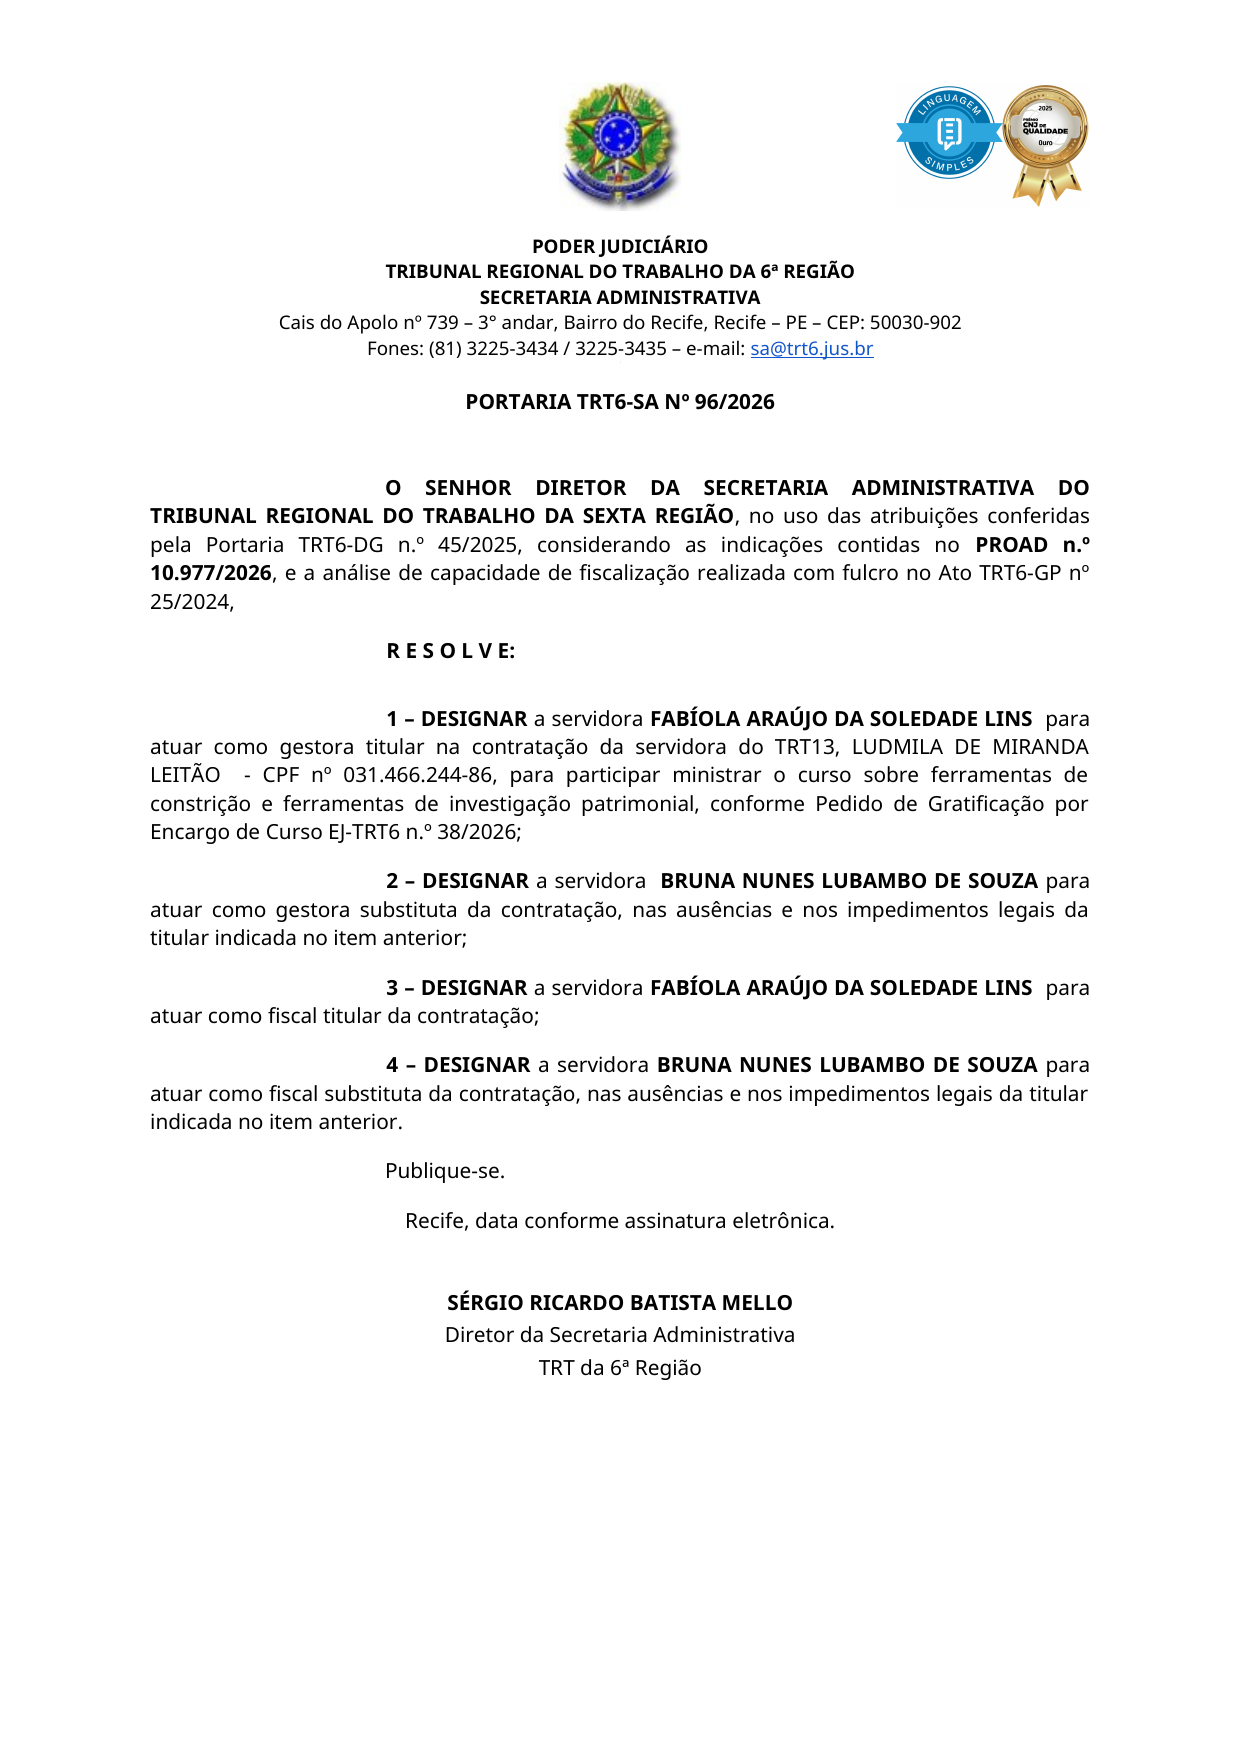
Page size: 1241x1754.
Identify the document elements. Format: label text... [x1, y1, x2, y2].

text Publique-se. [150, 1157, 1090, 1185]
text PORTARIA TRT6-SA Nº 96/2026 [150, 387, 1090, 415]
text 1 – DESIGNAR a servidora FABÍOLA ARAÚJO DA SOLEDADE LINS para atuar como gestora titular na contratação da servidora do TRT13, LUDMILA DE MIRANDA LEITÃO - CPF nº 031.466.244-86, para participar ministrar o curso sobre ferramentas de constrição e ferramentas de investigação patrimonial, conforme Pedido de Gratificação por Encargo de Curso EJ-TRT6 n.º 38/2026; [150, 704, 1090, 846]
text SÉRGIO RICARDO BATISTA MELLO [150, 1288, 1090, 1316]
text Recife, data conforme assinatura eletrônica. [150, 1206, 1090, 1234]
text R E S O L V E: [386, 636, 1090, 664]
text 2 – DESIGNAR a servidora BRUNA NUNES LUBAMBO DE SOUZA para atuar como gestora substituta da contratação, nas ausências e nos impedimentos legais da titular indicada no item anterior; [150, 867, 1090, 952]
text 4 – DESIGNAR a servidora BRUNA NUNES LUBAMBO DE SOUZA para atuar como fiscal substituta da contratação, nas ausências e nos impedimentos legais da titular indicada no item anterior. [150, 1051, 1090, 1136]
text Diretor da Secretaria Administrativa [150, 1320, 1090, 1349]
text 3 – DESIGNAR a servidora FABÍOLA ARAÚJO DA SOLEDADE LINS para atuar como fiscal titular da contratação; [150, 973, 1090, 1030]
picture [896, 84, 1090, 209]
text O SENHOR DIRETOR DA SECRETARIA ADMINISTRATIVA DO TRIBUNAL REGIONAL DO TRABALHO DA SEXTA REGIÃO, no uso das atribuições conferidas pela Portaria TRT6-DG n.º 45/2025, considerando as indicações contidas no PROAD n.º 10.977/2026, e a análise de capacidade de fiscalização realizada com fulcro no Ato TRT6-GP nº 25/2024, [150, 473, 1090, 615]
picture [559, 82, 682, 211]
text TRT da 6ª Região [150, 1353, 1090, 1381]
